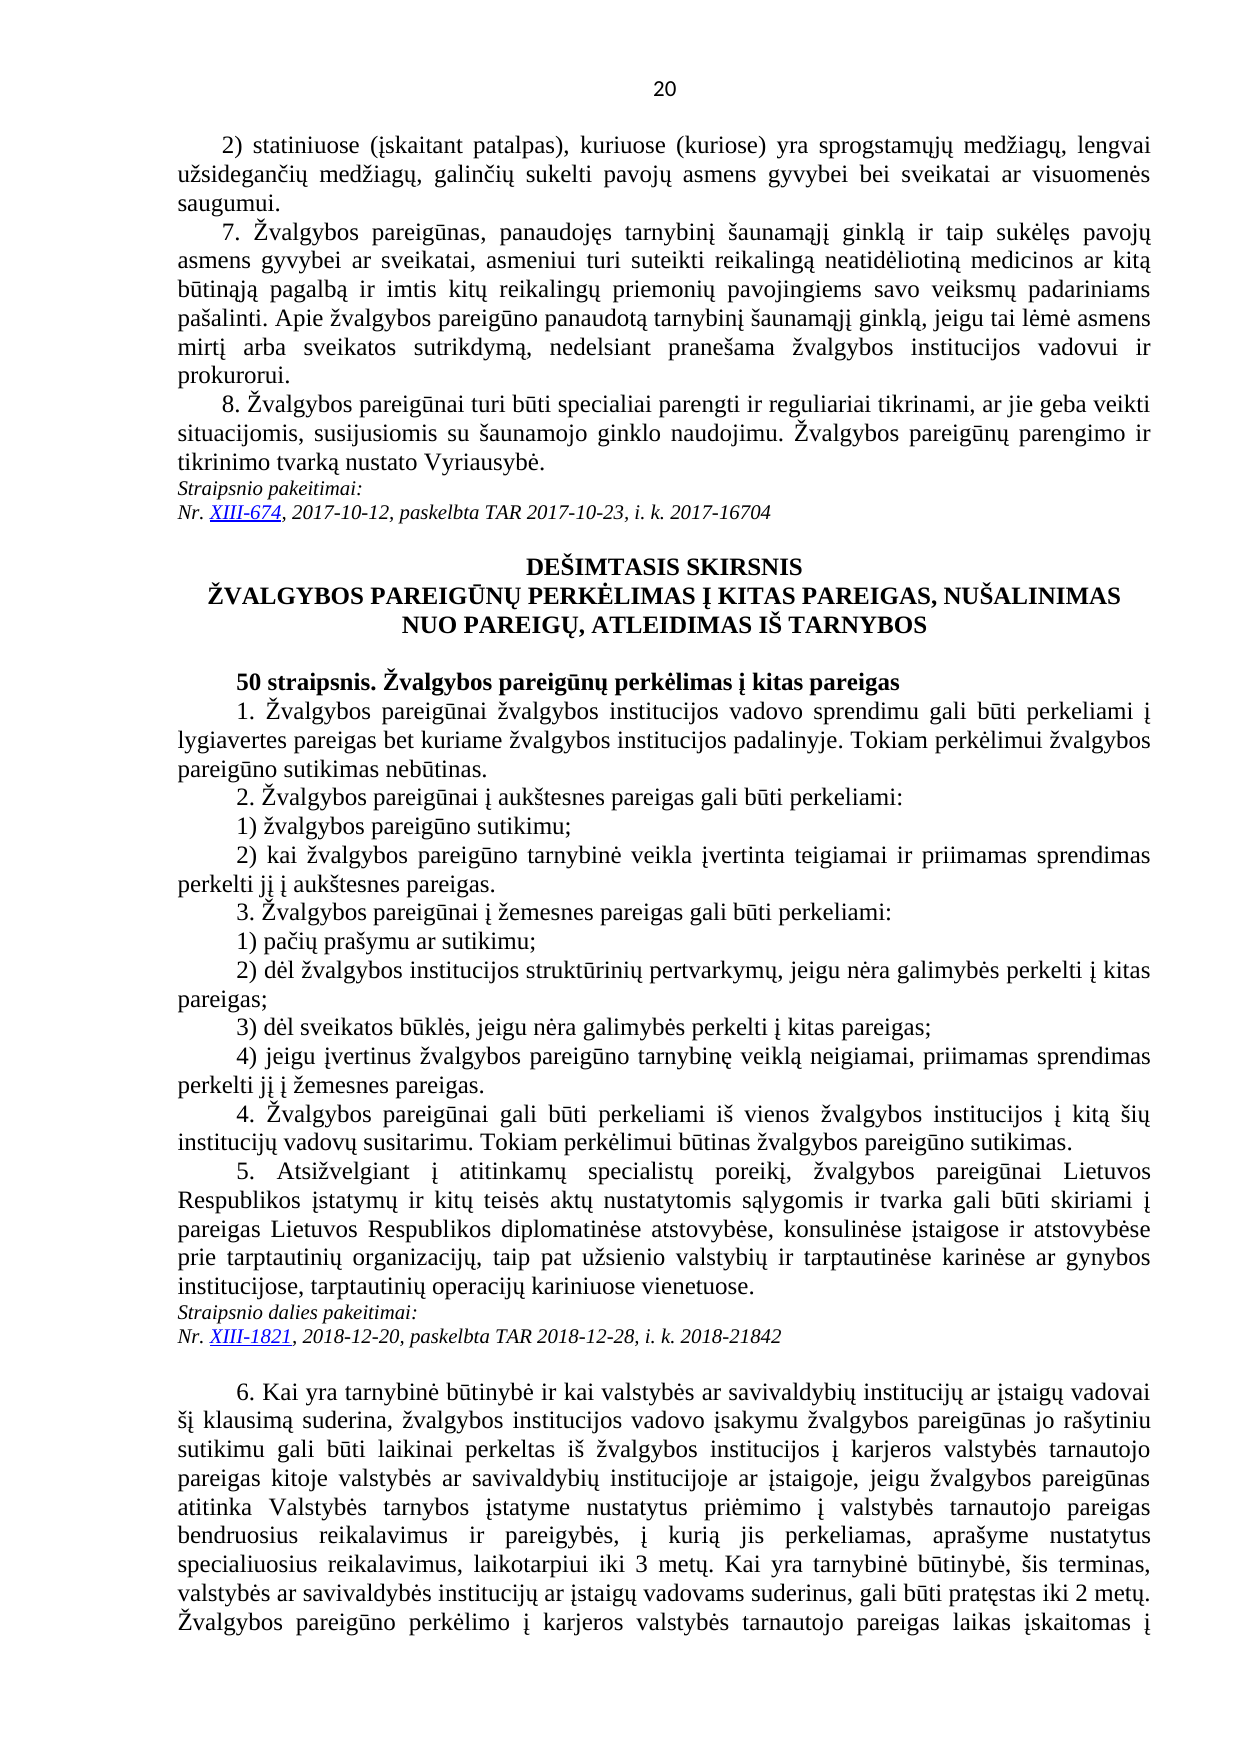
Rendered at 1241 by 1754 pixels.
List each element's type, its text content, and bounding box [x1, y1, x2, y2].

text 2. Žvalgybos pareigūnai į aukštesnes pareigas gali būti perkeliami: [177, 782, 1152, 811]
text ŽVALGYBOS PAREIGŪNŲ PERKĖLIMAS Į KITAS PAREIGAS, NUŠALINIMAS NUO PAREIGŲ, ATLEIDIMAS IŠ TARNYBOS [177, 581, 1152, 639]
text 1) pačių prašymu ar sutikimu; [177, 926, 1152, 955]
text 3) dėl sveikatos būklės, jeigu nėra galimybės perkelti į kitas pareigas; [177, 1012, 1152, 1041]
text DEŠIMTASIS SKIRSNIS [177, 552, 1152, 581]
text Nr. XIII-674, 2017-10-12, paskelbta TAR 2017-10-23, i. k. 2017-16704 [177, 500, 1152, 524]
text 3. Žvalgybos pareigūnai į žemesnes pareigas gali būti perkeliami: [177, 897, 1152, 926]
text 4) jeigu įvertinus žvalgybos pareigūno tarnybinę veiklą neigiamai, priimamas sprendimas perkelti jį į žemesnes pareigas. [177, 1041, 1152, 1099]
text 1. Žvalgybos pareigūnai žvalgybos institucijos vadovo sprendimu gali būti perkeliami į lygiavertes pareigas bet kuriame žvalgybos institucijos padalinyje. Tokiam perkėlimui žvalgybos pareigūno sutikimas nebūtinas. [177, 696, 1152, 782]
text 2) kai žvalgybos pareigūno tarnybinė veikla įvertinta teigiamai ir priimamas sprendimas perkelti jį į aukštesnes pareigas. [177, 840, 1152, 897]
text Straipsnio dalies pakeitimai: [177, 1300, 1152, 1324]
text 50 straipsnis. Žvalgybos pareigūnų perkėlimas į kitas pareigas [177, 667, 1152, 696]
text 2) statiniuose (įskaitant patalpas), kuriuose (kuriose) yra sprogstamųjų medžiagų, lengvai užsidegančių medžiagų, galinčių sukelti pavojų asmens gyvybei bei sveikatai ar visuomenės saugumui. [177, 131, 1152, 217]
text 5. Atsižvelgiant į atitinkamų specialistų poreikį, žvalgybos pareigūnai Lietuvos Respublikos įstatymų ir kitų teisės aktų nustatytomis sąlygomis ir tvarka gali būti skiriami į pareigas Lietuvos Respublikos diplomatinėse atstovybėse, konsulinėse įstaigose ir atstovybėse prie tarptautinių organizacijų, taip pat užsienio valstybių ir tarptautinėse karinėse ar gynybos institucijose, tarptautinių operacijų kariniuose vienetuose. [177, 1156, 1152, 1300]
text 2) dėl žvalgybos institucijos struktūrinių pertvarkymų, jeigu nėra galimybės perkelti į kitas pareigas; [177, 955, 1152, 1012]
text Nr. XIII-1821, 2018-12-20, paskelbta TAR 2018-12-28, i. k. 2018-21842 [177, 1324, 1152, 1348]
text 6. Kai yra tarnybinė būtinybė ir kai valstybės ar savivaldybių institucijų ar įstaigų vadovai šį klausimą suderina, žvalgybos institucijos vadovo įsakymu žvalgybos pareigūnas jo rašytiniu sutikimu gali būti laikinai perkeltas iš žvalgybos institucijos į karjeros valstybės tarnautojo pareigas kitoje valstybės ar savivaldybių institucijoje ar įstaigoje, jeigu žvalgybos pareigūnas atitinka Valstybės tarnybos įstatyme nustatytus priėmimo į valstybės tarnautojo pareigas bendruosius reikalavimus ir pareigybės, į kurią jis perkeliamas, aprašyme nustatytus specialiuosius reikalavimus, laikotarpiui iki 3 metų. Kai yra tarnybinė būtinybė, šis terminas, valstybės ar savivaldybės institucijų ar įstaigų vadovams suderinus, gali būti pratęstas iki 2 metų. Žvalgybos pareigūno perkėlimo į karjeros valstybės tarnautojo pareigas laikas įskaitomas į [177, 1377, 1152, 1636]
text 1) žvalgybos pareigūno sutikimu; [177, 811, 1152, 840]
text Straipsnio pakeitimai: [177, 476, 1152, 500]
text 4. Žvalgybos pareigūnai gali būti perkeliami iš vienos žvalgybos institucijos į kitą šių institucijų vadovų susitarimu. Tokiam perkėlimui būtinas žvalgybos pareigūno sutikimas. [177, 1099, 1152, 1156]
text 8. Žvalgybos pareigūnai turi būti specialiai parengti ir reguliariai tikrinami, ar jie geba veikti situacijomis, susijusiomis su šaunamojo ginklo naudojimu. Žvalgybos pareigūnų parengimo ir tikrinimo tvarką nustato Vyriausybė. [177, 389, 1152, 476]
text 7. Žvalgybos pareigūnas, panaudojęs tarnybinį šaunamąjį ginklą ir taip sukėlęs pavojų asmens gyvybei ar sveikatai, asmeniui turi suteikti reikalingą neatidėliotiną medicinos ar kitą būtinąją pagalbą ir imtis kitų reikalingų priemonių pavojingiems savo veiksmų padariniams pašalinti. Apie žvalgybos pareigūno panaudotą tarnybinį šaunamąjį ginklą, jeigu tai lėmė asmens mirtį arba sveikatos sutrikdymą, nedelsiant pranešama žvalgybos institucijos vadovui ir prokurorui. [177, 217, 1152, 389]
